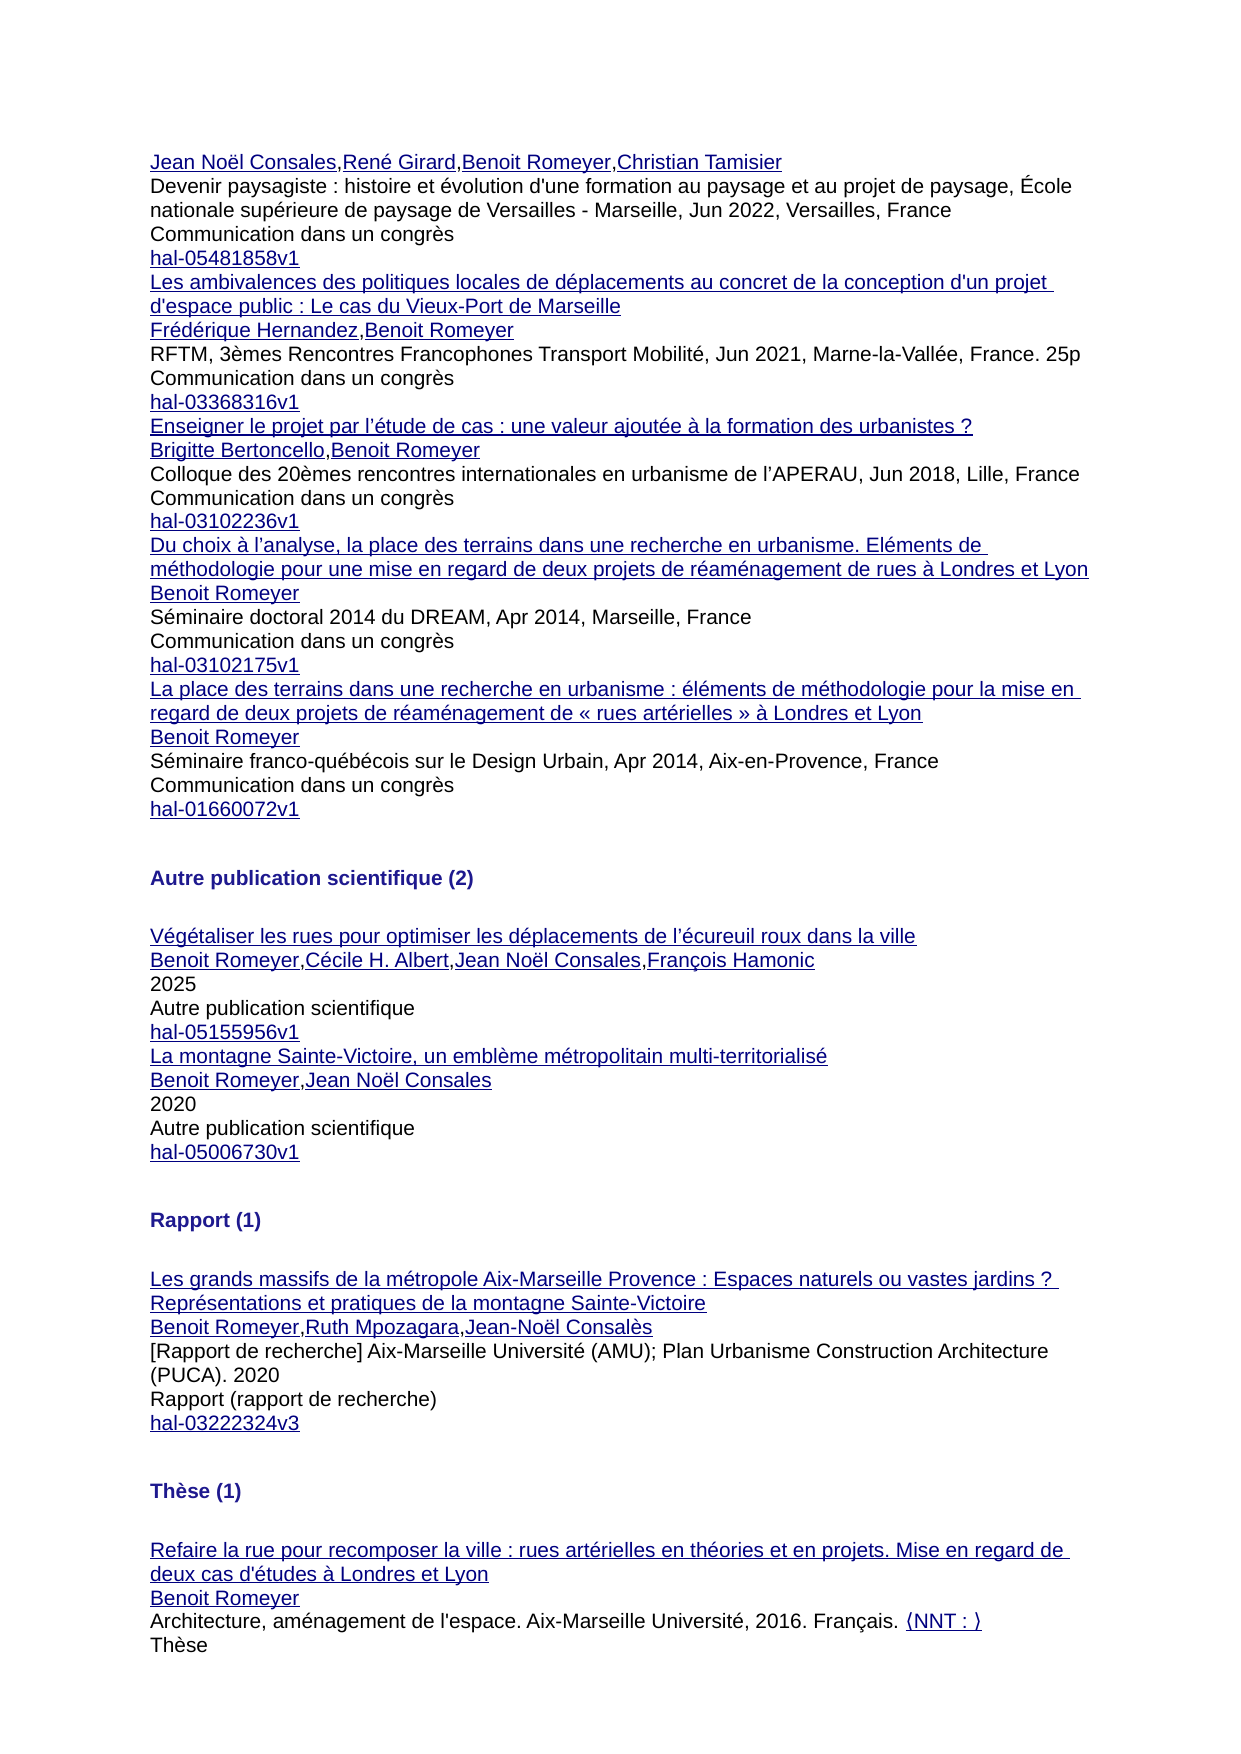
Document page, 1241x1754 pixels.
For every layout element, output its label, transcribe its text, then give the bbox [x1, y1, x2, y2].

subtitle Autre publication scientifique (2) [150, 866, 1090, 889]
table_header Refaire la rue pour recomposer la ville : rues artérielles en théories et en projets. Mise en regard de deux cas d'études à Londres et Lyon Benoit Romeyer Architecture, aménagement de l'espace. Aix-Marseille Université, 2016. Français. ⟨NNT : ⟩ Thèse [150, 1538, 1090, 1657]
table_header Végétaliser les rues pour optimiser les déplacements de l’écureuil roux dans la ville Benoit Romeyer,Cécile H. Albert,Jean Noël Consales,François Hamonic 2025 Autre publication scientifique hal-05155956v1 [150, 924, 1090, 1044]
table_cell Enseigner le projet par l’étude de cas : une valeur ajoutée à la formation des urbanistes ? Brigitte Bertoncello,Benoit Romeyer Colloque des 20èmes rencontres internationales en urbanisme de l’APERAU, Jun 2018, Lille, France Communication dans un congrès hal-03102236v1 [150, 414, 1090, 533]
table_cell Jean Noël Consales,René Girard,Benoit Romeyer,Christian Tamisier Devenir paysagiste : histoire et évolution d'une formation au paysage et au projet de paysage, École nationale supérieure de paysage de Versailles - Marseille, Jun 2022, Versailles, France Communication dans un congrès hal-05481858v1 [150, 150, 1090, 270]
table_header Les grands massifs de la métropole Aix-Marseille Provence : Espaces naturels ou vastes jardins ? Représentations et pratiques de la montagne Sainte-Victoire Benoit Romeyer,Ruth Mpozagara,Jean-Noël Consalès [Rapport de recherche] Aix-Marseille Université (AMU); Plan Urbanisme Construction Architecture (PUCA). 2020 Rapport (rapport de recherche) hal-03222324v3 [150, 1267, 1090, 1434]
table_cell Du choix à l’analyse, la place des terrains dans une recherche en urbanisme. Eléments de méthodologie pour une mise en regard de deux projets de réaménagement de rues à Londres et Lyon Benoit Romeyer Séminaire doctoral 2014 du DREAM, Apr 2014, Marseille, France Communication dans un congrès hal-03102175v1 [150, 533, 1090, 677]
table_cell Les ambivalences des politiques locales de déplacements au concret de la conception d'un projet d'espace public : Le cas du Vieux-Port de Marseille Frédérique Hernandez,Benoit Romeyer RFTM, 3èmes Rencontres Francophones Transport Mobilité, Jun 2021, Marne-la-Vallée, France. 25p Communication dans un congrès hal-03368316v1 [150, 270, 1090, 413]
table_cell La montagne Sainte-Victoire, un emblème métropolitain multi-territorialisé Benoit Romeyer,Jean Noël Consales 2020 Autre publication scientifique hal-05006730v1 [150, 1044, 1090, 1163]
subtitle Thèse (1) [150, 1479, 1090, 1503]
subtitle Rapport (1) [150, 1208, 1090, 1232]
table_cell La place des terrains dans une recherche en urbanisme : éléments de méthodologie pour la mise en regard de deux projets de réaménagement de « rues artérielles » à Londres et Lyon Benoit Romeyer Séminaire franco-québécois sur le Design Urbain, Apr 2014, Aix-en-Provence, France Communication dans un congrès hal-01660072v1 [150, 677, 1090, 821]
